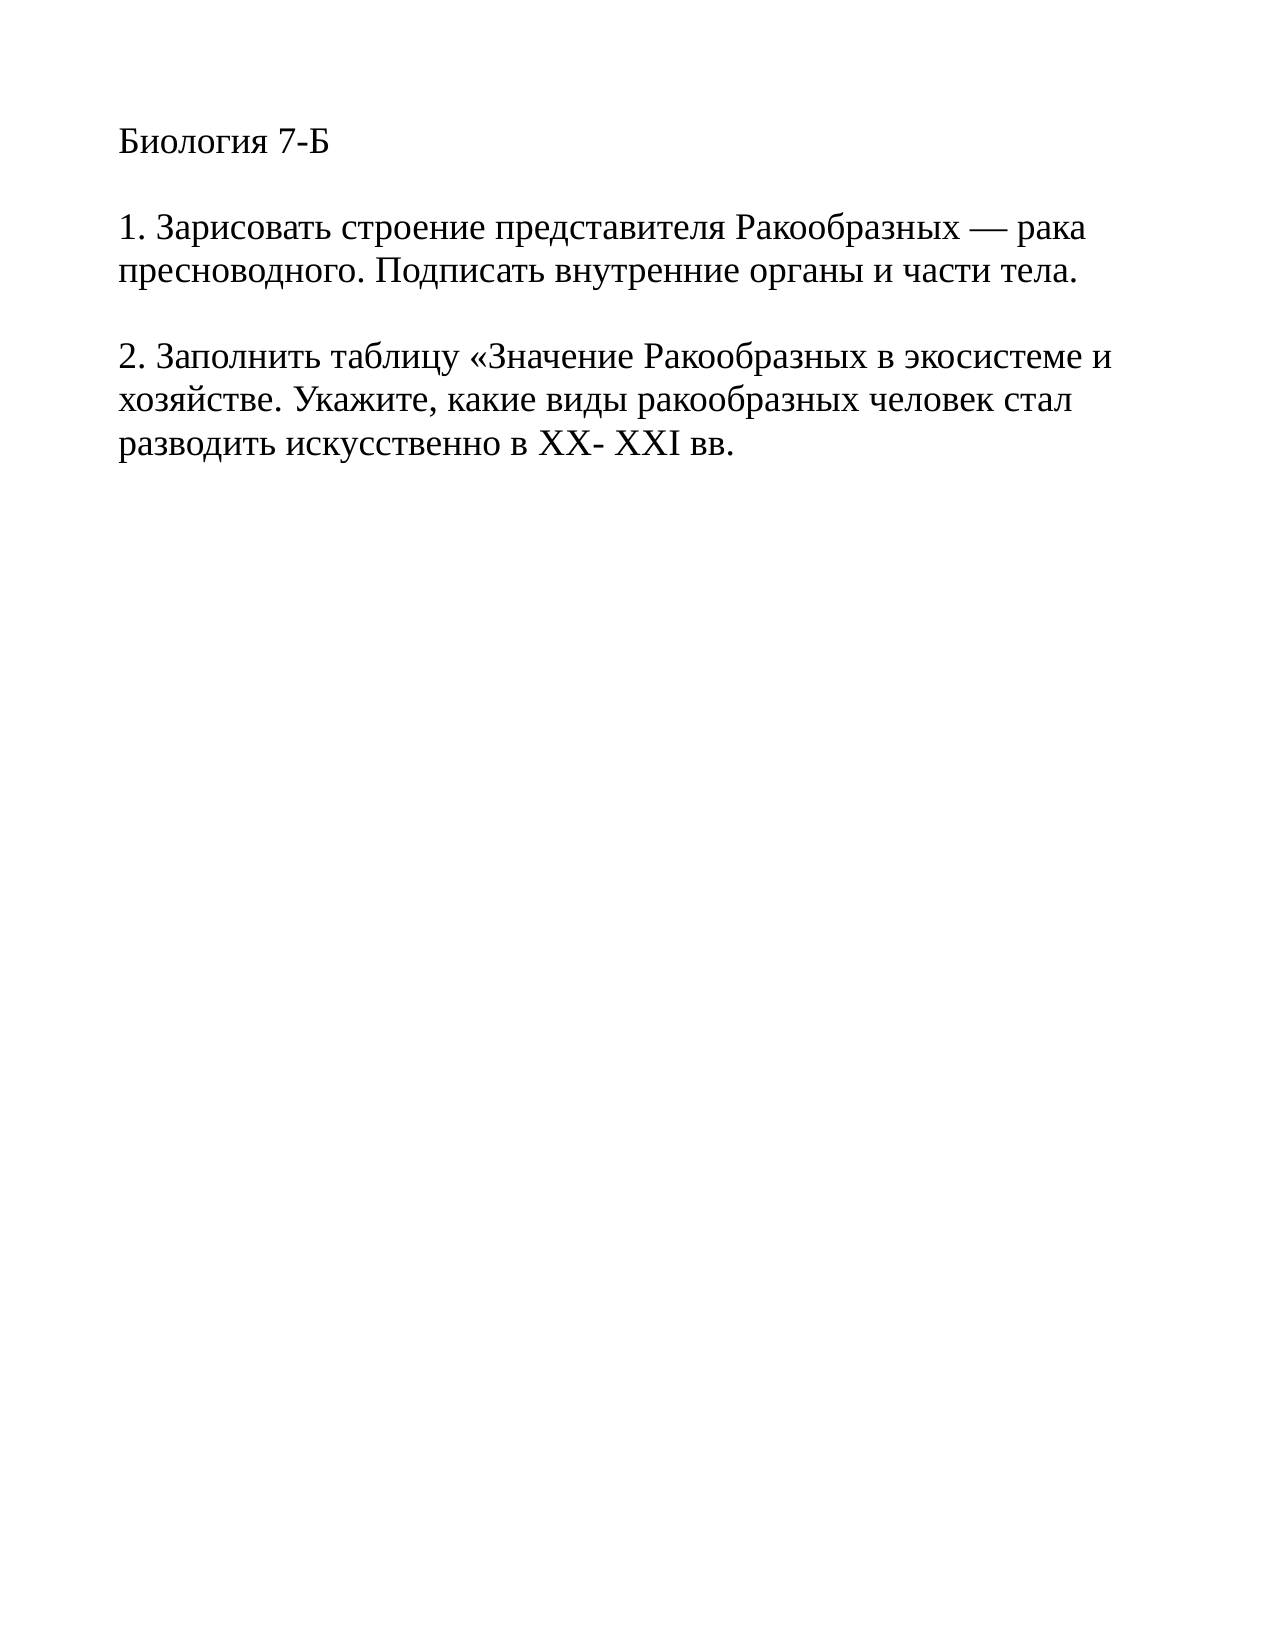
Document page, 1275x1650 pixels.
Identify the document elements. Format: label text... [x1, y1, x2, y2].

text Биология 7-Б [118, 118, 1157, 161]
text 1. Зарисовать строение представителя Ракообразных — рака пресноводного. Подписать внутренние органы и части тела. [118, 204, 1157, 291]
text 2. Заполнить таблицу «Значение Ракообразных в экосистеме и хозяйстве. Укажите, какие виды ракообразных человек стал разводить искусственно в ХХ- ХХІ вв. [118, 334, 1157, 463]
